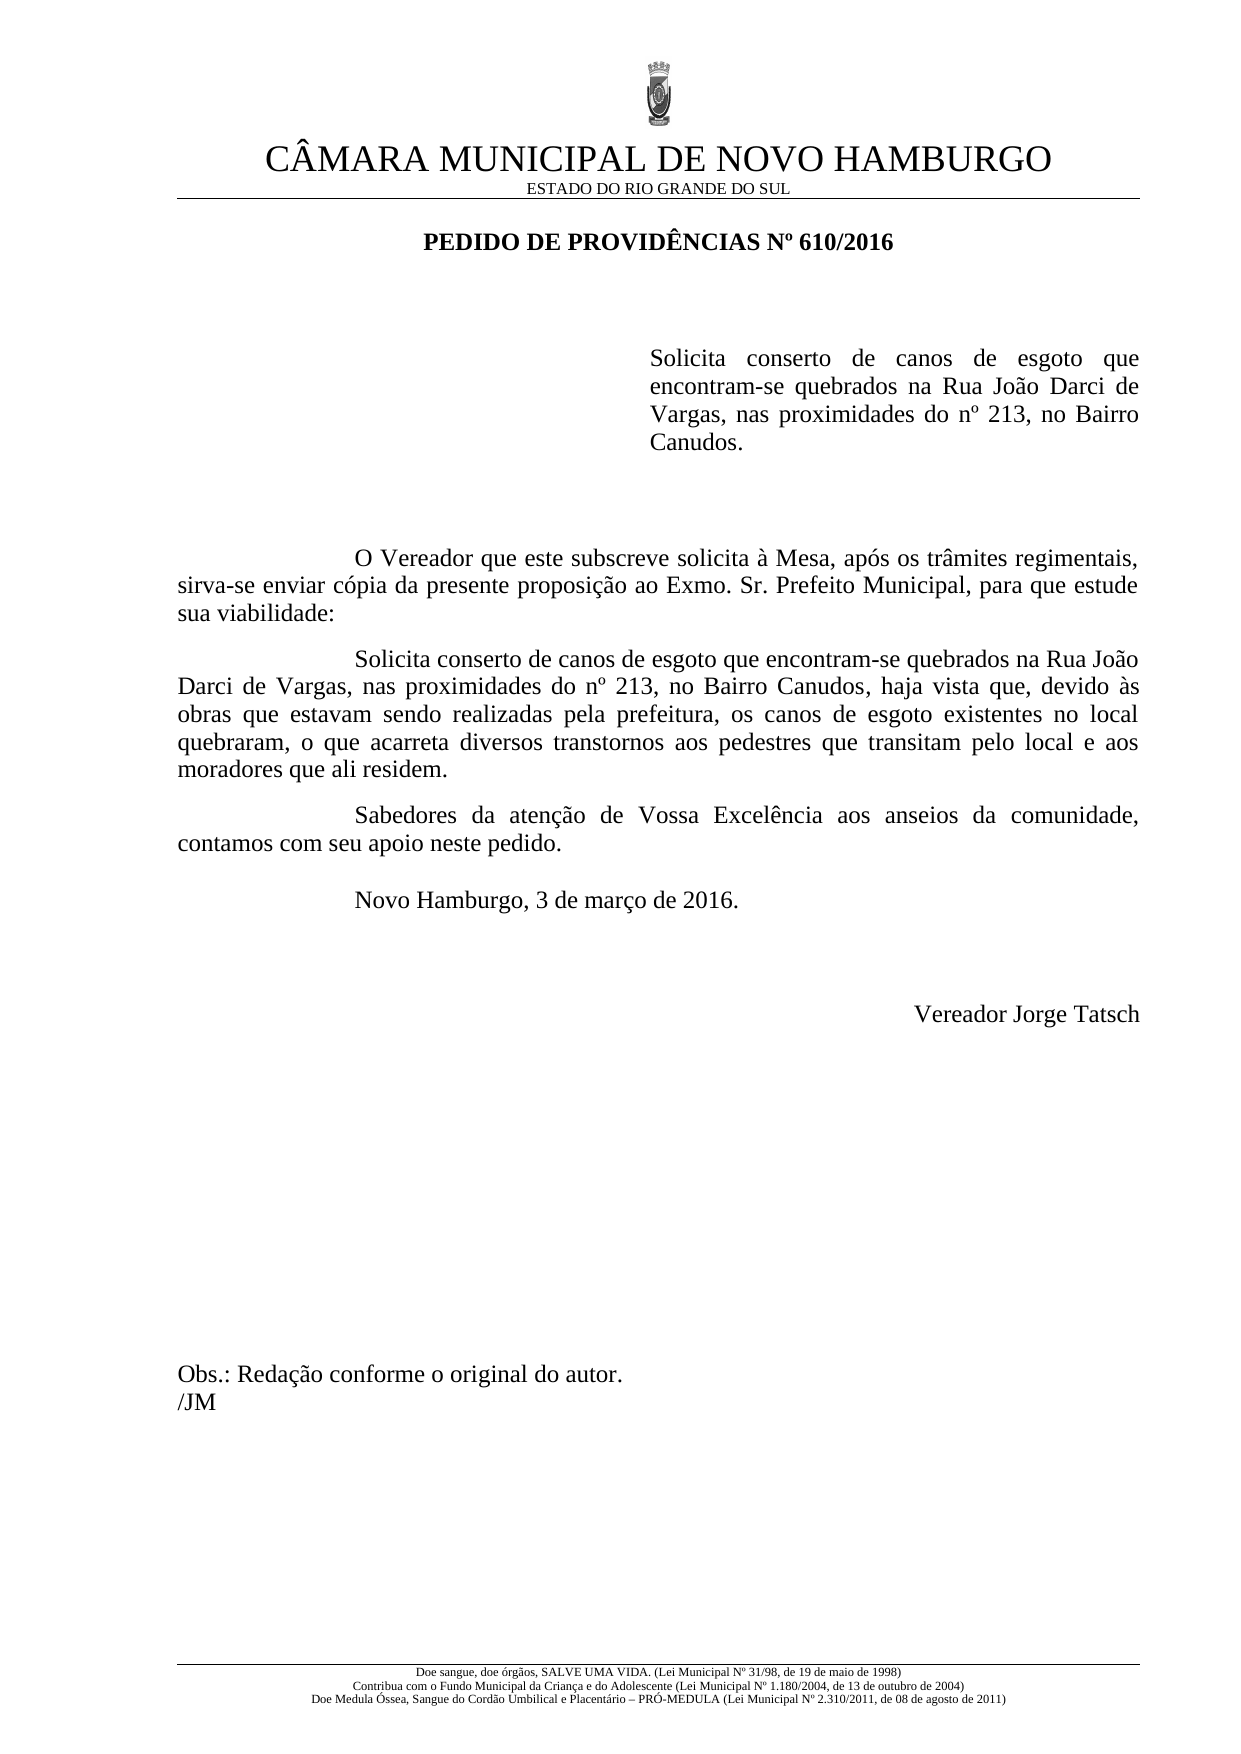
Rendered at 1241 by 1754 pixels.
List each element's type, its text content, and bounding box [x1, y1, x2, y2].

text Solicita conserto de canos de esgoto que encontram-se quebrados na Rua João Darci de Vargas, nas proximidades do nº 213, no Bairro Canudos, haja vista que, devido às obras que estavam sendo realizadas pela prefeitura, os canos de esgoto existentes no local quebraram, o que acarreta diversos transtornos aos pedestres que transitam pelo local e aos moradores que ali residem. [177, 645, 1140, 783]
text Sabedores da atenção de Vossa Excelência aos anseios da comunidade, contamos com seu apoio neste pedido. [177, 801, 1140, 856]
text Novo Hamburgo, 3 de março de 2016. [177, 886, 1140, 914]
text Obs.: Redação conforme o original do autor. [177, 1361, 1140, 1388]
text O Vereador que este subscreve solicita à Mesa, após os trâmites regimentais, sirva-se enviar cópia da presente proposição ao Exmo. Sr. Prefeito Municipal, para que estude sua viabilidade: [177, 544, 1140, 627]
text Solicita conserto de canos de esgoto que encontram-se quebrados na Rua João Darci de Vargas, nas proximidades do nº 213, no Bairro Canudos. [649, 344, 1140, 455]
text Vereador Jorge Tatsch [177, 1000, 1140, 1028]
text PEDIDO DE PROVIDÊNCIAS Nº 610/2016 [177, 228, 1140, 256]
text /JM [177, 1388, 1140, 1416]
